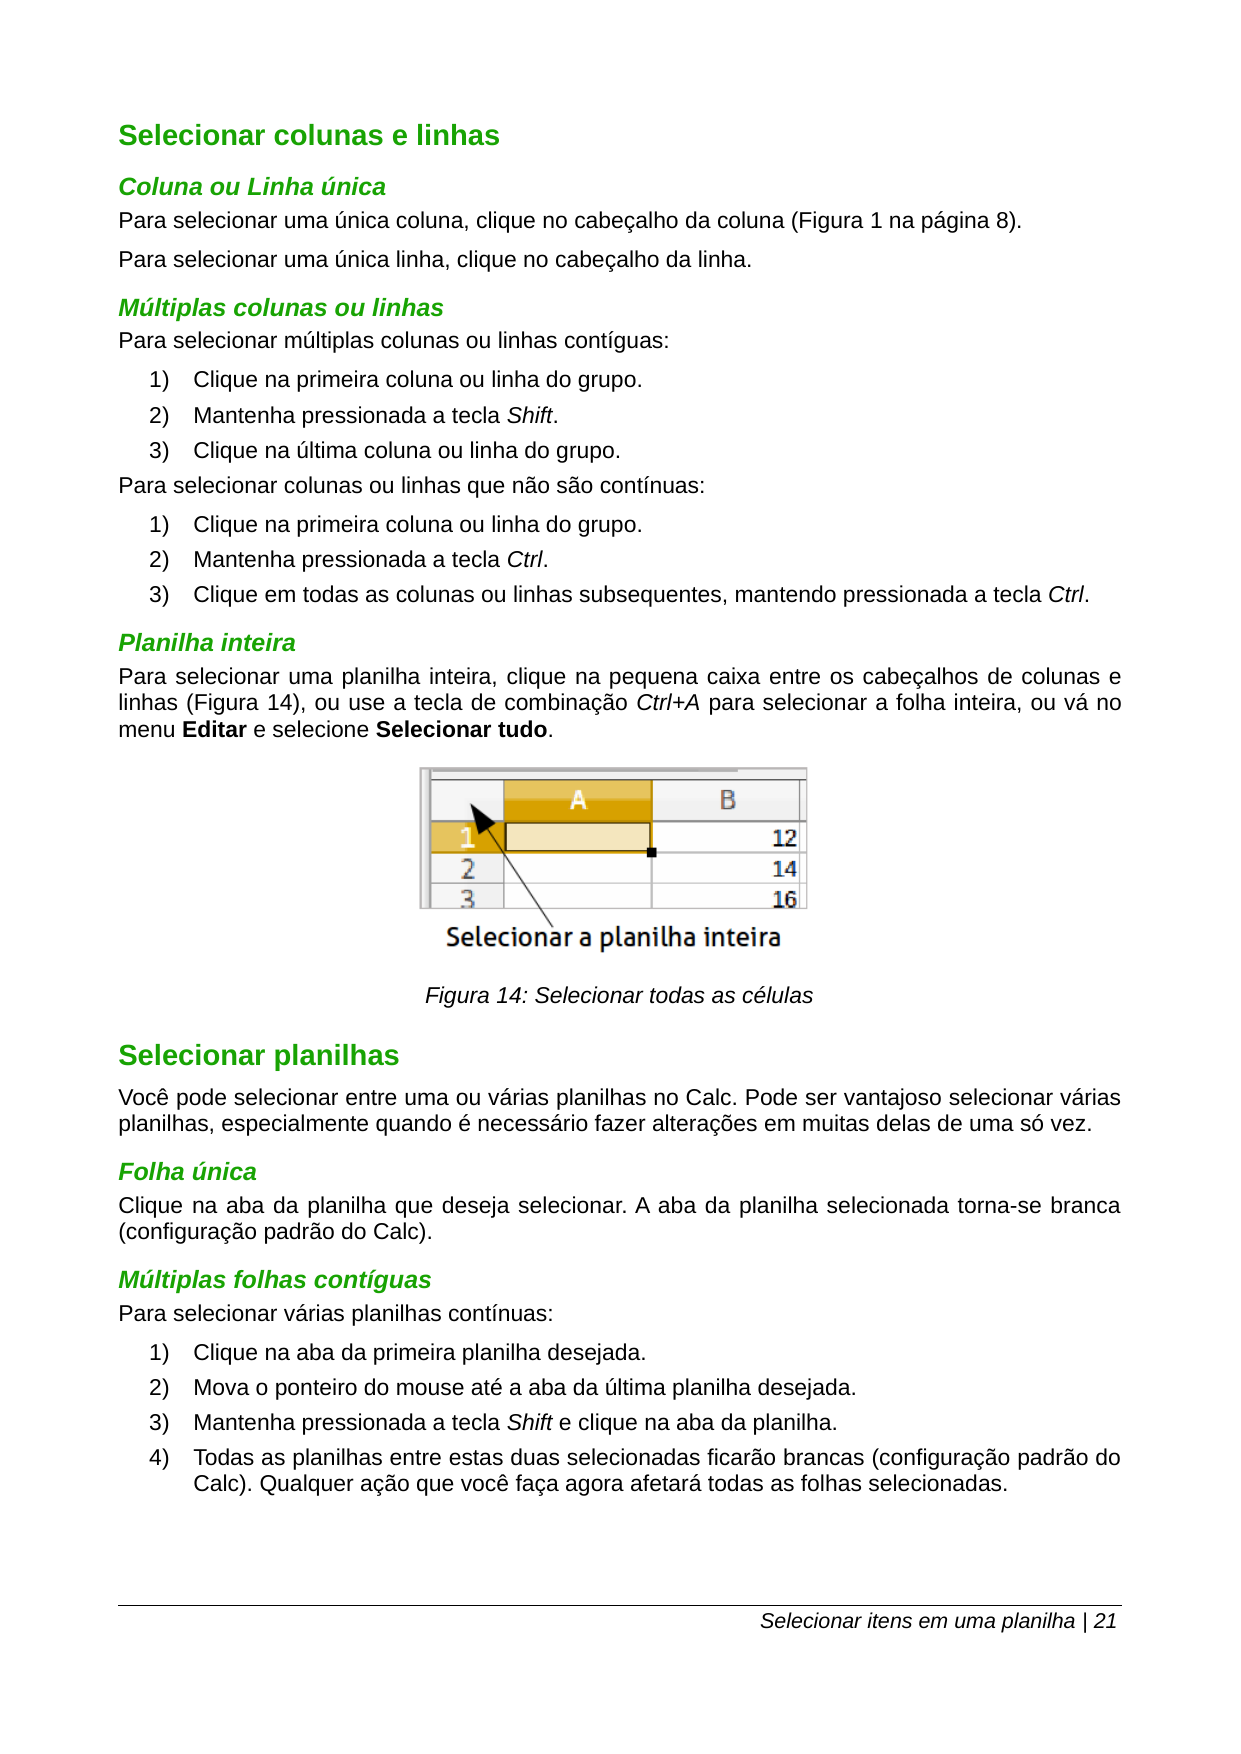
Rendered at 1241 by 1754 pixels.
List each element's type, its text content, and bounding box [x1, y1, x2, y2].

list Clique na última coluna ou linha do grupo. [169, 437, 1122, 463]
subtitle Múltiplas folhas contíguas [118, 1265, 1122, 1294]
text Para selecionar uma única linha, clique no cabeçalho da linha. [118, 246, 1122, 272]
subtitle Múltiplas colunas ou linhas [118, 293, 1122, 322]
list Clique na primeira coluna ou linha do grupo. [169, 366, 1122, 393]
subtitle Selecionar planilhas [118, 1038, 1122, 1072]
list Clique na aba da primeira planilha desejada. [169, 1338, 1122, 1365]
list Para selecionar múltiplas colunas ou linhas contíguas: [118, 327, 1122, 354]
list Para selecionar colunas ou linhas que não são contínuas: [118, 472, 1122, 498]
list Clique em todas as colunas ou linhas subsequentes, mantendo pressionada a tecla Ctrl. [169, 581, 1122, 608]
text Você pode selecionar entre uma ou várias planilhas no Calc. Pode ser vantajoso selecionar várias planilhas, especialmente quando é necessário fazer alterações em muitas delas de uma só vez. [118, 1083, 1122, 1136]
text Clique na aba da planilha que deseja selecionar. A aba da planilha selecionada torna-se branca (configuração padrão do Calc). [118, 1192, 1122, 1244]
subtitle Selecionar colunas e linhas [118, 118, 1122, 152]
subtitle Coluna ou Linha única [118, 172, 1122, 201]
list Para selecionar várias planilhas contínuas: [118, 1299, 1122, 1326]
list Todas as planilhas entre estas duas selecionadas ficarão brancas (configuração padrão do Calc). Qualquer ação que você faça agora afetará todas as folhas selecionadas. [169, 1444, 1122, 1497]
text Para selecionar uma planilha inteira, clique na pequena caixa entre os cabeçalhos de colunas e linhas (Figura 14), ou use a tecla de combinação Ctrl+A para selecionar a folha inteira, ou vá no menu Editar e selecione Selecionar tudo. [118, 663, 1122, 742]
list Mantenha pressionada a tecla Shift e clique na aba da planilha. [169, 1409, 1122, 1435]
subtitle Planilha inteira [118, 628, 1122, 657]
subtitle Folha única [118, 1157, 1122, 1186]
text Para selecionar uma única coluna, clique no cabeçalho da coluna (Figura 1 na página 8). [118, 207, 1122, 233]
list Mantenha pressionada a tecla Ctrl. [169, 546, 1122, 572]
text Figura 14: Selecionar todas as células [418, 982, 822, 1008]
list Mova o ponteiro do mouse até a aba da última planilha desejada. [169, 1374, 1122, 1400]
list Clique na primeira coluna ou linha do grupo. [169, 511, 1122, 537]
list Mantenha pressionada a tecla Shift. [169, 402, 1122, 428]
picture [410, 754, 817, 956]
